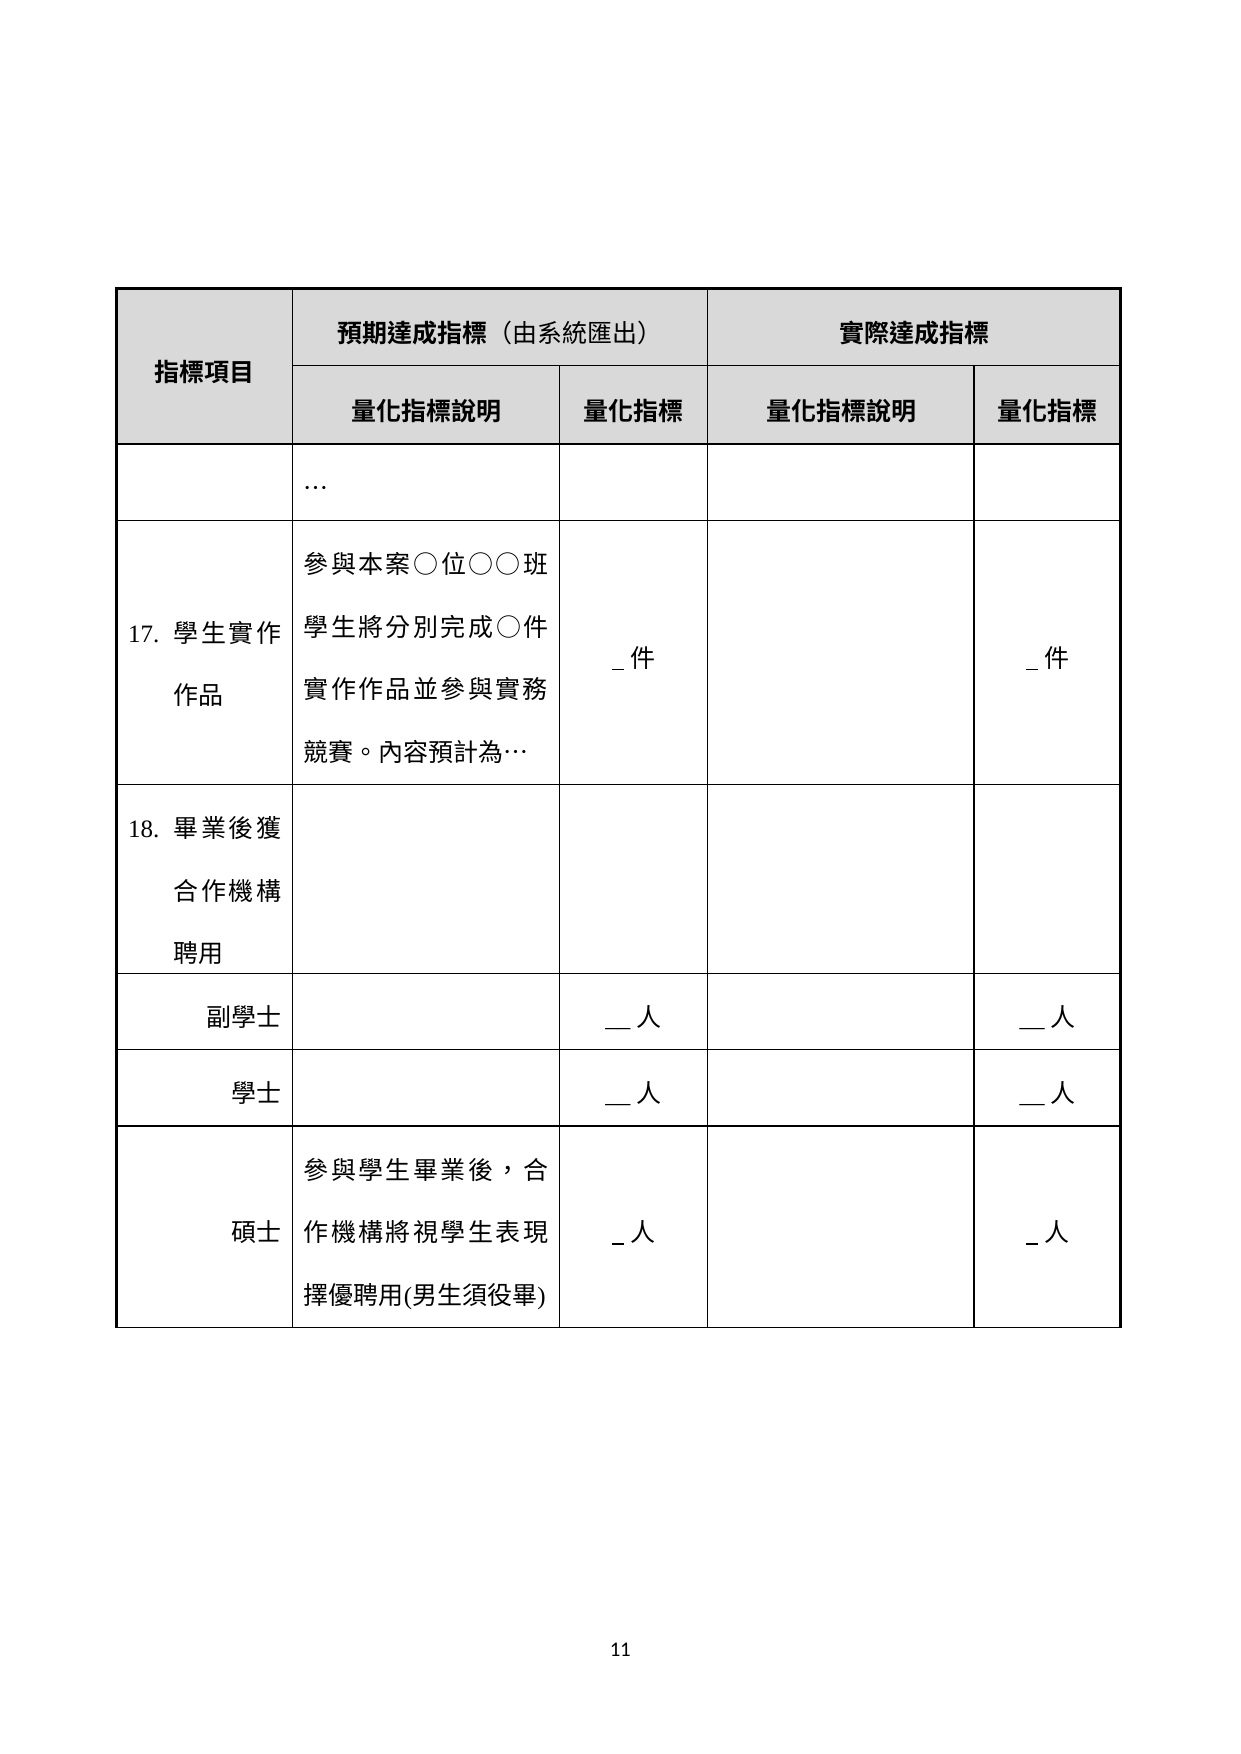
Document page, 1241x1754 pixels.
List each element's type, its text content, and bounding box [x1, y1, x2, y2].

table_cell [708, 1127, 973, 1327]
table_cell [975, 785, 1119, 973]
table_cell __ 人 [975, 974, 1119, 1049]
table_cell 參與學生畢業後，合作機構將視學生表現擇優聘用(男生須役畢) [293, 1127, 559, 1327]
table_cell [708, 1050, 973, 1125]
table_cell __ 人 [560, 974, 707, 1049]
table_cell 碩士 [118, 1127, 292, 1327]
table_header 預期達成指標（由系統匯出） [293, 290, 707, 365]
table_cell __ 人 [560, 1050, 707, 1125]
table_cell 畢業後獲合作機構聘用 [118, 785, 292, 973]
table_cell 人 [560, 1127, 707, 1327]
table_cell [293, 1050, 559, 1125]
table_cell 量化指標說明 [293, 366, 559, 443]
table_cell [293, 974, 559, 1049]
table_cell 量化指標說明 [708, 366, 973, 443]
table_cell [708, 974, 973, 1049]
table_cell [708, 521, 973, 783]
table_cell 副學士 [118, 974, 292, 1049]
table_cell __ 人 [975, 1050, 1119, 1125]
table_cell 件 [560, 521, 707, 783]
table_cell [118, 445, 292, 519]
table_cell 件 [975, 521, 1119, 783]
table_cell [708, 785, 973, 973]
table_cell 人 [975, 1127, 1119, 1327]
table_header 實際達成指標 [708, 290, 1119, 365]
table_cell 學士 [118, 1050, 292, 1125]
table_cell [293, 785, 559, 973]
table_cell [708, 445, 973, 519]
table_header 指標項目 [118, 290, 292, 443]
table_cell [975, 445, 1119, 519]
table_cell [560, 445, 707, 519]
table_cell … [293, 445, 559, 519]
table_cell 量化指標 [560, 366, 707, 443]
table_cell 參與本案○位○○班學生將分別完成○件實作作品並參與實務競賽。內容預計為… [293, 521, 559, 783]
table_cell [560, 785, 707, 973]
table_cell 學生實作作品 [118, 521, 292, 783]
table_cell 量化指標 [975, 366, 1119, 443]
